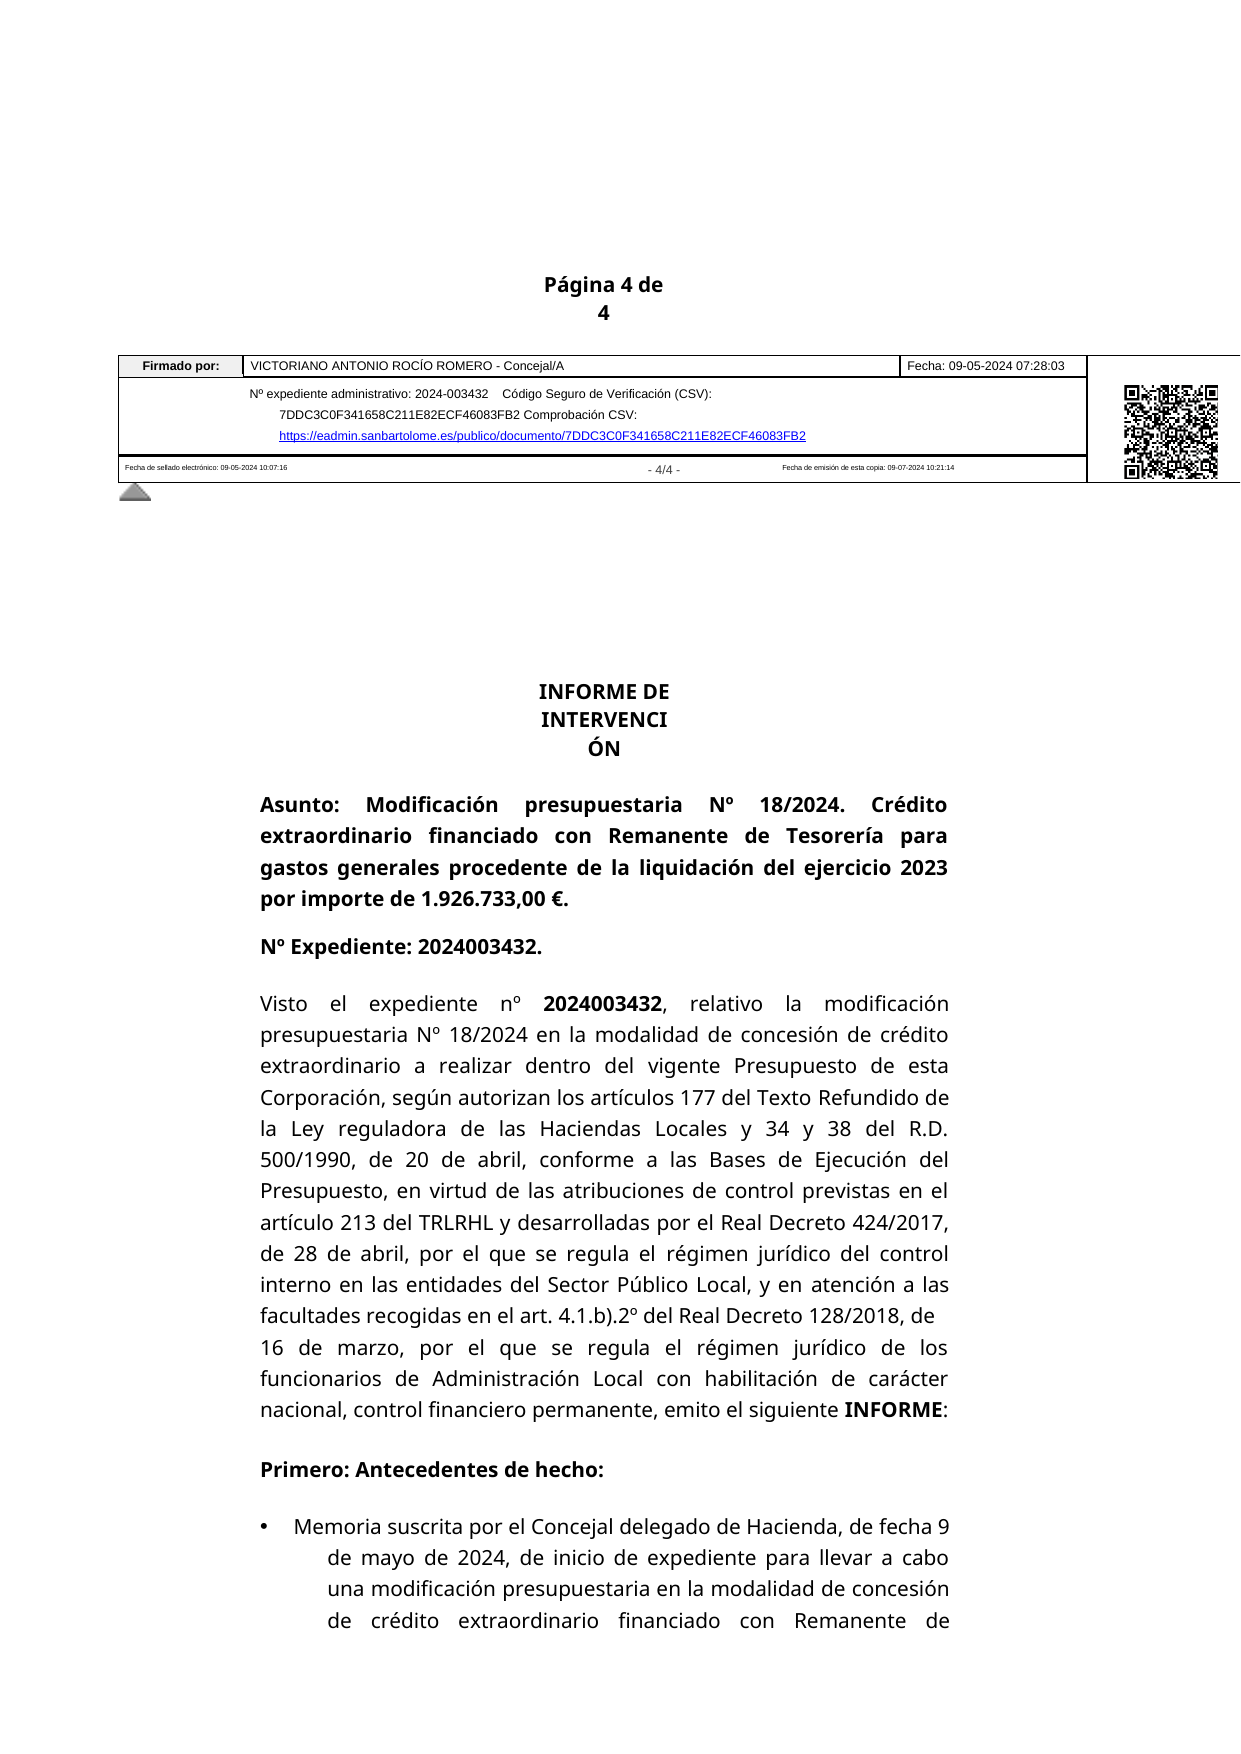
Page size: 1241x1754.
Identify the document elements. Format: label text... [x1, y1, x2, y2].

text INFORME DE INTERVENCIÓN [537, 677, 671, 762]
text Visto el expediente nº 2024003432, relativo la modificación presupuestaria Nº 18/2024 en la modalidad de concesión de crédito extraordinario a realizar dentro del vigente Presupuesto de esta Corporación, según autorizan los artículos 177 del Texto Refundido de la Ley reguladora de las Haciendas Locales y 34 y 38 del R.D. 500/1990, de 20 de abril, conforme a las Bases de Ejecución del Presupuesto, en virtud de las atribuciones de control previstas en el artículo 213 del TRLRHL y desarrolladas por el Real Decreto 424/2017, de 28 de abril, por el que se regula el régimen jurídico del control interno en las entidades del Sector Público Local, y en atención a las facultades recogidas en el art. 4.1.b).2º del Real Decreto 128/2018, de [260, 989, 949, 1330]
table_cell Fecha de sellado electrónico: 09-05-2024 10:07:16 - 4/4 - Fecha de emisión de esta copia: 09-07-2024 10:21:14 [119, 457, 1086, 482]
table_header [1088, 356, 1240, 482]
text Nº Expediente: 2024003432. [260, 932, 1122, 960]
text Primero: Antecedentes de hecho: [260, 1455, 1122, 1483]
text 16 de marzo, por el que se regula el régimen jurídico de los funcionarios de Administración Local con habilitación de carácter nacional, control financiero permanente, emito el siguiente INFORME: [260, 1333, 949, 1424]
list Memoria suscrita por el Concejal delegado de Hacienda, de fecha 9 de mayo de 2024, de inicio de expediente para llevar a cabo una modificación presupuestaria en la modalidad de concesión de crédito extraordinario financiado con Remanente de [260, 1512, 950, 1634]
text Asunto: Modificación presupuestaria Nº 18/2024. Crédito extraordinario financiado con Remanente de Tesorería para gastos generales procedente de la liquidación del ejercicio 2023 por importe de 1.926.733,00 €. [260, 790, 948, 913]
table_cell Nº expediente administrativo: 2024-003432 Código Seguro de Verificación (CSV): 7DDC3C0F341658C211E82ECF46083FB2 Comprobación CSV: https://eadmin.sanbartolome.es/publico/documento/7DDC3C0F341658C211E82ECF46083FB2 [119, 378, 1086, 454]
table_header VICTORIANO ANTONIO ROCÍO ROMERO - Concejal/A [244, 356, 899, 376]
text Página 4 de 4 [536, 270, 671, 327]
table_header Fecha: 09-05-2024 07:28:03 [901, 356, 1086, 376]
table_header Firmado por: [119, 356, 242, 374]
